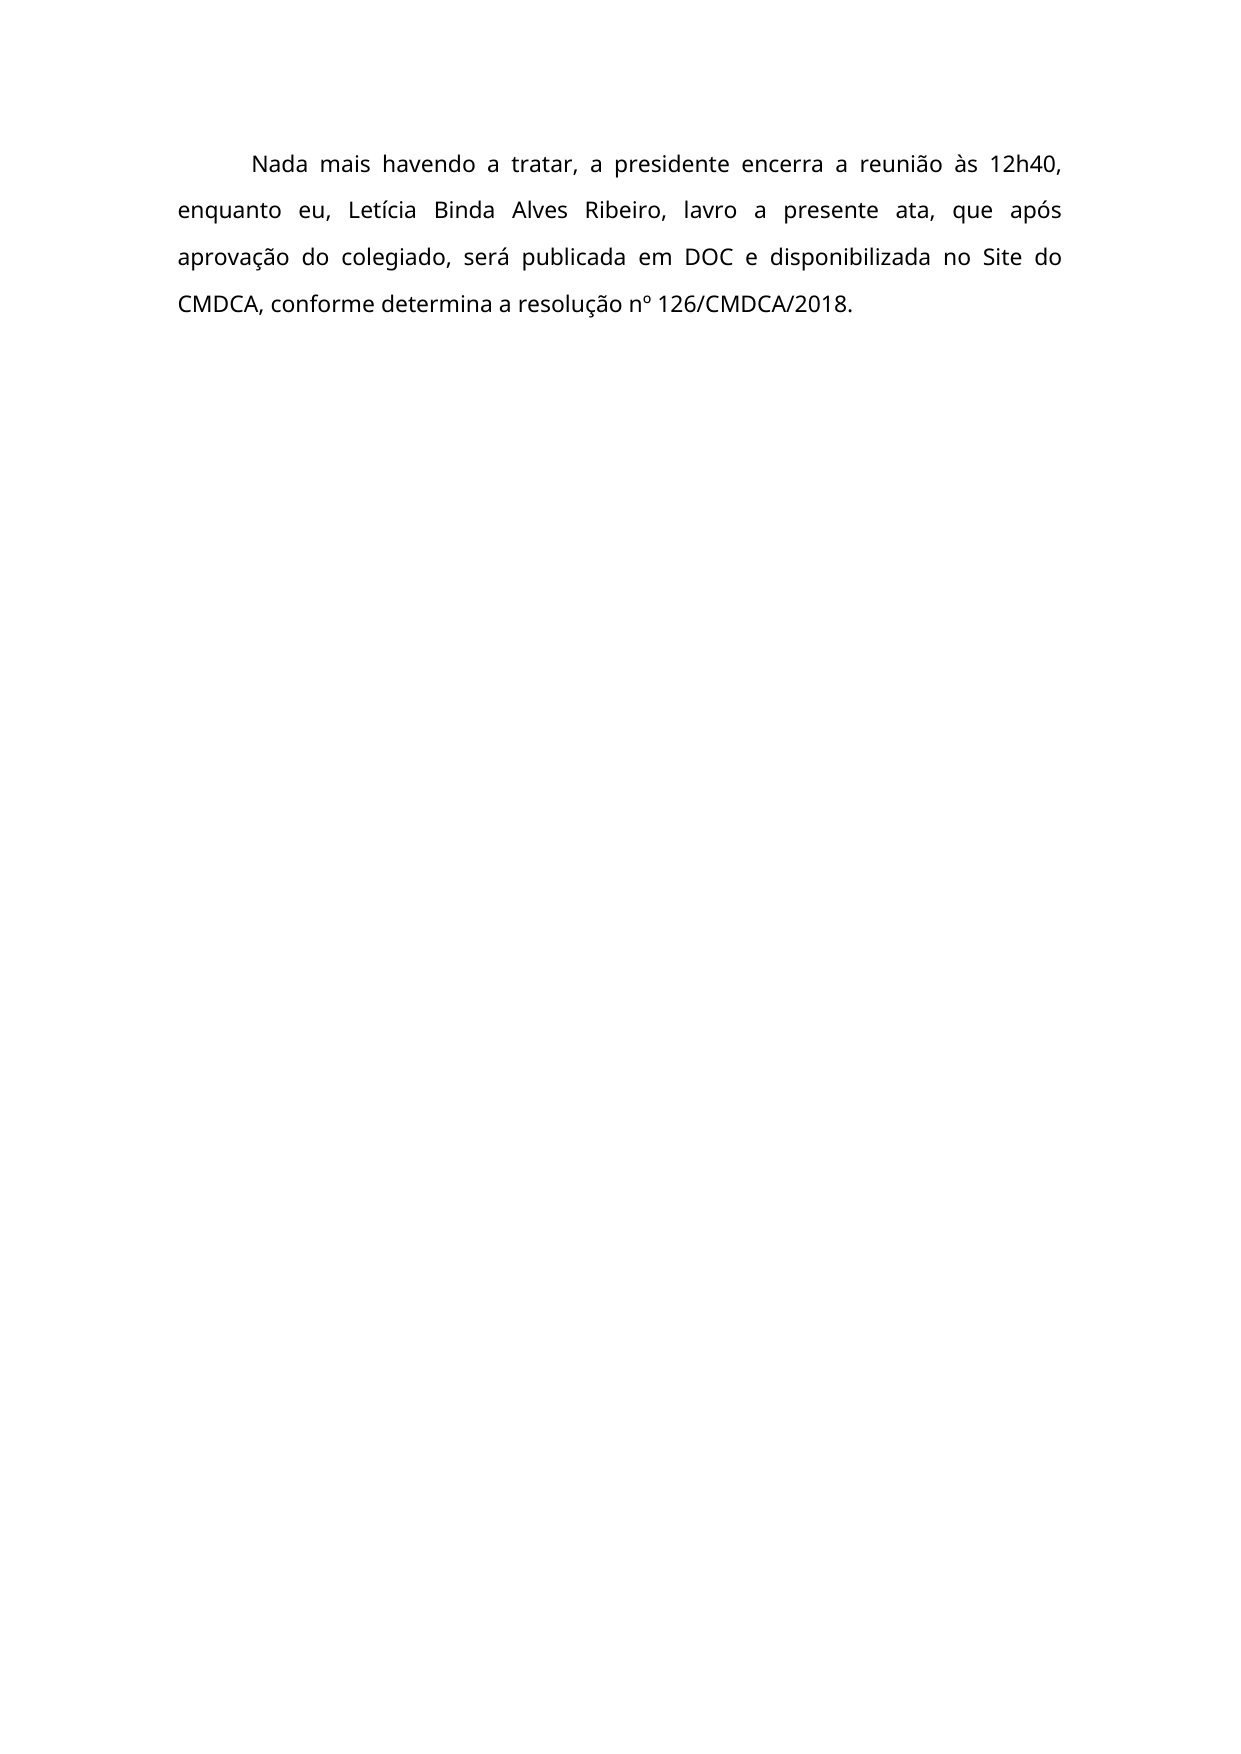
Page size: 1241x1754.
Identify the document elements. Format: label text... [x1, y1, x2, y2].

text Nada mais havendo a tratar, a presidente encerra a reunião às 12h40, enquanto eu, Letícia Binda Alves Ribeiro, lavro a presente ata, que após aprovação do colegiado, será publicada em DOC e disponibilizada no Site do CMDCA, conforme determina a resolução nº 126/CMDCA/2018. [177, 148, 1063, 319]
